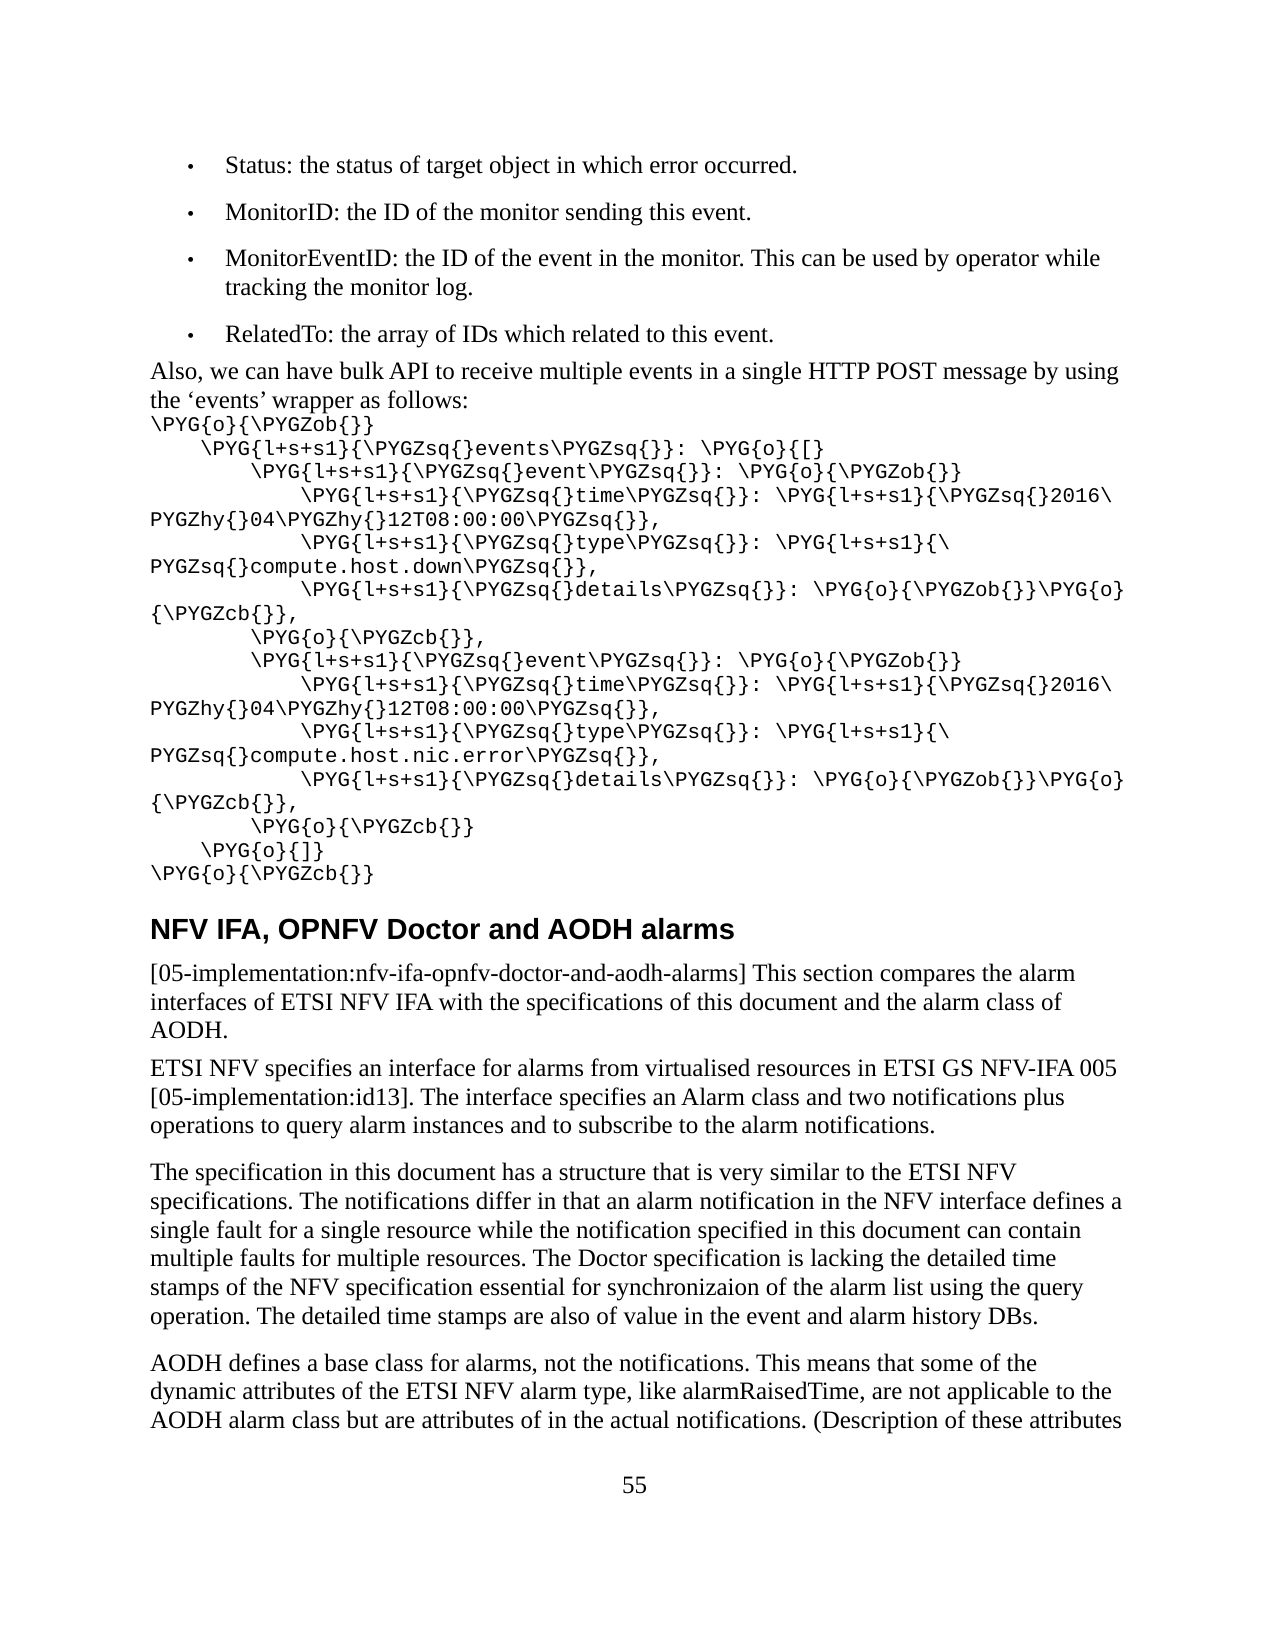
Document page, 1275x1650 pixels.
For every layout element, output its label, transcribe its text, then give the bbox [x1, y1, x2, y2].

text \PYG{l+s+s1}{\PYGZsq{}details\PYGZsq{}}: \PYG{o}{\PYGZob{}}\PYG{o}{\PYGZcb{}}, [150, 579, 1125, 627]
text Also, we can have bulk API to receive multiple events in a single HTTP POST message by using the ‘events’ wrapper as follows: [150, 356, 1125, 414]
text \PYG{o}{\PYGZcb{}} [150, 863, 1125, 887]
list MonitorID: the ID of the monitor sending this event. [187, 197, 1125, 225]
text \PYG{l+s+s1}{\PYGZsq{}type\PYGZsq{}}: \PYG{l+s+s1}{\PYGZsq{}compute.host.nic.error\PYGZsq{}}, [150, 721, 1125, 769]
text AODH defines a base class for alarms, not the notifications. This means that some of the dynamic attributes of the ETSI NFV alarm type, like alarmRaisedTime, are not applicable to the AODH alarm class but are attributes of in the actual notifications. (Description of these attributes [150, 1348, 1125, 1434]
text \PYG{l+s+s1}{\PYGZsq{}event\PYGZsq{}}: \PYG{o}{\PYGZob{}} [150, 461, 1125, 485]
text \PYG{l+s+s1}{\PYGZsq{}details\PYGZsq{}}: \PYG{o}{\PYGZob{}}\PYG{o}{\PYGZcb{}}, [150, 769, 1125, 816]
text \PYG{l+s+s1}{\PYGZsq{}events\PYGZsq{}}: \PYG{o}{[} [150, 438, 1125, 461]
text \PYG{l+s+s1}{\PYGZsq{}time\PYGZsq{}}: \PYG{l+s+s1}{\PYGZsq{}2016\PYGZhy{}04\PYGZhy{}12T08:00:00\PYGZsq{}}, [150, 674, 1125, 721]
subtitle NFV IFA, OPNFV Doctor and AODH alarms [150, 912, 1125, 945]
text ETSI NFV specifies an interface for alarms from virtualised resources in ETSI GS NFV-IFA 005 [05-implementation:id13]. The interface specifies an Alarm class and two notifications plus operations to query alarm instances and to subscribe to the alarm notifications. [150, 1053, 1125, 1139]
text \PYG{l+s+s1}{\PYGZsq{}time\PYGZsq{}}: \PYG{l+s+s1}{\PYGZsq{}2016\PYGZhy{}04\PYGZhy{}12T08:00:00\PYGZsq{}}, [150, 485, 1125, 532]
text \PYG{o}{\PYGZcb{}} [150, 816, 1125, 839]
text \PYG{l+s+s1}{\PYGZsq{}type\PYGZsq{}}: \PYG{l+s+s1}{\PYGZsq{}compute.host.down\PYGZsq{}}, [150, 532, 1125, 579]
text \PYG{l+s+s1}{\PYGZsq{}event\PYGZsq{}}: \PYG{o}{\PYGZob{}} [150, 650, 1125, 674]
text \PYG{o}{\PYGZob{}} [150, 414, 1125, 438]
text \PYG{o}{\PYGZcb{}}, [150, 627, 1125, 650]
list RelatedTo: the array of IDs which related to this event. [187, 319, 1125, 347]
text The specification in this document has a structure that is very similar to the ETSI NFV specifications. The notifications differ in that an alarm notification in the NFV interface defines a single fault for a single resource while the notification specified in this document can contain multiple faults for multiple resources. The Doctor specification is lacking the detailed time stamps of the NFV specification essential for synchronizaion of the alarm list using the query operation. The detailed time stamps are also of value in the event and alarm history DBs. [150, 1157, 1125, 1330]
text [05-implementation:nfv-ifa-opnfv-doctor-and-aodh-alarms] This section compares the alarm interfaces of ETSI NFV IFA with the specifications of this document and the alarm class of AODH. [150, 958, 1125, 1044]
list MonitorEventID: the ID of the event in the monitor. This can be used by operator while tracking the monitor log. [187, 243, 1125, 301]
list Status: the status of target object in which error occurred. [187, 150, 1125, 179]
text \PYG{o}{]} [150, 839, 1125, 863]
